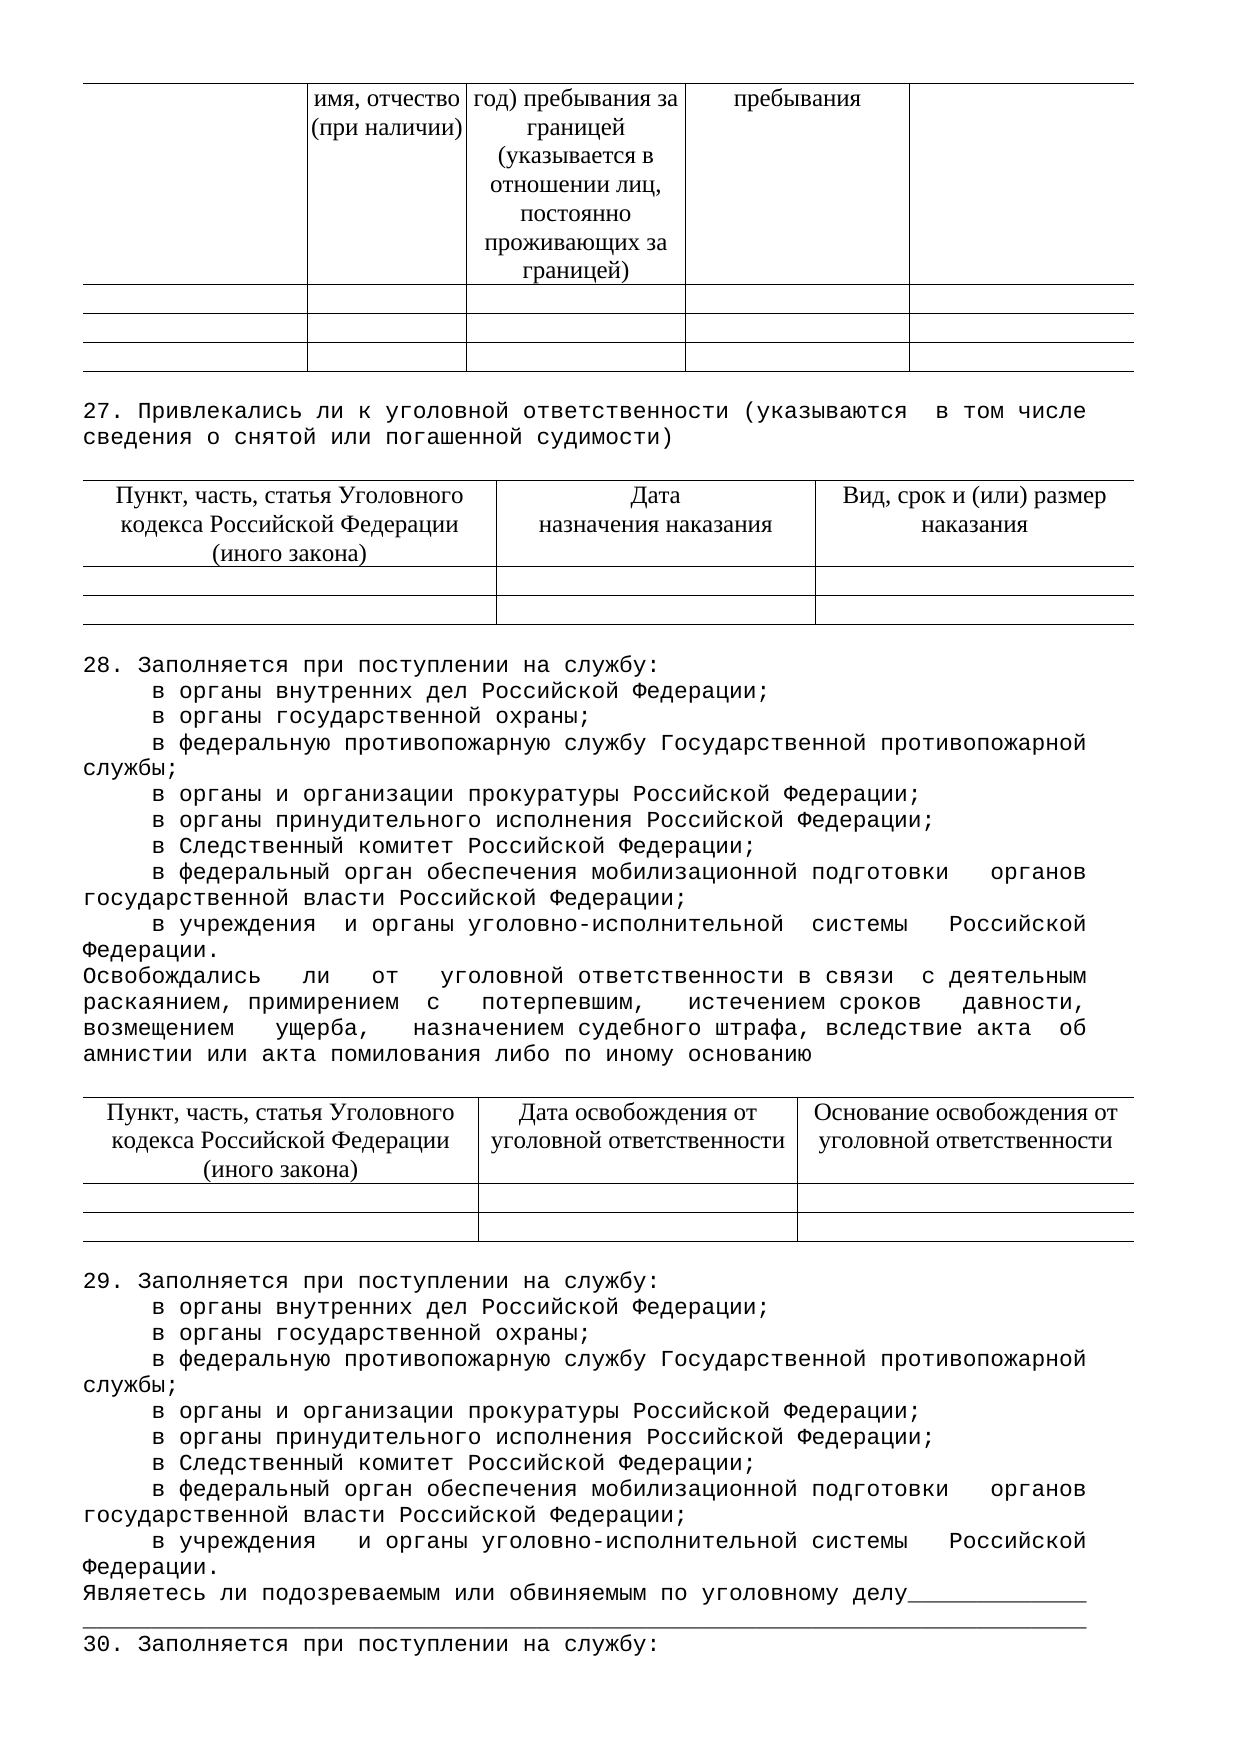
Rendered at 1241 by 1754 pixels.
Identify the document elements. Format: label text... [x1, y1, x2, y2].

text сведения о снятой или погашенной судимости) [83, 425, 1157, 451]
text в Следственный комитет Российской Федерации; [83, 1451, 1157, 1477]
table_cell [467, 285, 685, 313]
table_cell [816, 596, 1134, 624]
text _________________________________________________________________________ [83, 1607, 1157, 1633]
table_cell [83, 567, 496, 595]
table_cell [308, 343, 466, 371]
text 27. Привлекались ли к уголовной ответственности (указываются в том числе [83, 399, 1157, 425]
text службы; [83, 757, 1157, 783]
text в органы принудительного исполнения Российской Федерации; [83, 1425, 1157, 1451]
table_header Пункт, часть, статья Уголовного кодекса Российской Федерации (иного закона) [83, 481, 496, 566]
text в учреждения и органы уголовно-исполнительной системы Российской [83, 912, 1157, 938]
text в органы внутренних дел Российской Федерации; [83, 679, 1157, 705]
table_cell [83, 285, 307, 313]
table_cell [910, 314, 1134, 342]
table_cell [83, 343, 307, 371]
table_header Дата освобождения от уголовной ответственности [479, 1098, 797, 1183]
text в федеральную противопожарную службу Государственной противопожарной [83, 731, 1157, 757]
text 28. Заполняется при поступлении на службу: [83, 653, 1157, 679]
table_cell [479, 1213, 797, 1241]
table_cell [910, 343, 1134, 371]
text раскаянием, примирением с потерпевшим, истечением сроков давности, [83, 990, 1157, 1016]
text амнистии или акта помилования либо по иному основанию [83, 1042, 1157, 1068]
table_header год) пребывания за границей (указывается в отношении лиц, постоянно проживающих за границей) [467, 84, 685, 284]
table_header имя, отчество (при наличии) [308, 84, 466, 284]
table_cell [467, 343, 685, 371]
table_header Пункт, часть, статья Уголовного кодекса Российской Федерации (иного закона) [83, 1098, 478, 1183]
table_cell [497, 567, 815, 595]
text 29. Заполняется при поступлении на службу: [83, 1270, 1157, 1296]
text в органы принудительного исполнения Российской Федерации; [83, 809, 1157, 834]
text возмещением ущерба, назначением судебного штрафа, вследствие акта об [83, 1016, 1157, 1042]
text в органы и организации прокуратуры Российской Федерации; [83, 783, 1157, 809]
table_cell [497, 596, 815, 624]
table_cell [479, 1184, 797, 1212]
table_cell [83, 314, 307, 342]
table_cell [83, 1184, 478, 1212]
text в органы внутренних дел Российской Федерации; [83, 1296, 1157, 1322]
text Федерации. [83, 938, 1157, 964]
text Федерации. [83, 1555, 1157, 1581]
text Являетесь ли подозреваемым или обвиняемым по уголовному делу_____________ [83, 1581, 1157, 1607]
text в федеральную противопожарную службу Государственной противопожарной [83, 1347, 1157, 1373]
text в Следственный комитет Российской Федерации; [83, 834, 1157, 861]
table_cell [308, 314, 466, 342]
table_header [910, 84, 1134, 284]
table_cell [83, 1213, 478, 1241]
text государственной власти Российской Федерации; [83, 1503, 1157, 1529]
text 30. Заполняется при поступлении на службу: [83, 1633, 1157, 1659]
text в федеральный орган обеспечения мобилизационной подготовки органов [83, 861, 1157, 886]
text государственной власти Российской Федерации; [83, 886, 1157, 912]
table_cell [798, 1213, 1134, 1241]
text в органы государственной охраны; [83, 705, 1157, 731]
table_header Основание освобождения от уголовной ответственности [798, 1098, 1134, 1183]
table_cell [83, 596, 496, 624]
table_header Дата назначения наказания [497, 481, 815, 566]
table_cell [816, 567, 1134, 595]
text в учреждения и органы уголовно-исполнительной системы Российской [83, 1529, 1157, 1555]
table_cell [910, 285, 1134, 313]
text службы; [83, 1373, 1157, 1399]
table_cell [308, 285, 466, 313]
table_cell [686, 314, 909, 342]
text в федеральный орган обеспечения мобилизационной подготовки органов [83, 1477, 1157, 1503]
table_cell [467, 314, 685, 342]
table_header пребывания [686, 84, 909, 284]
text в органы государственной охраны; [83, 1322, 1157, 1347]
table_header [83, 84, 307, 284]
table_cell [798, 1184, 1134, 1212]
table_cell [686, 285, 909, 313]
table_header Вид, срок и (или) размер наказания [816, 481, 1134, 566]
text в органы и организации прокуратуры Российской Федерации; [83, 1399, 1157, 1425]
table_cell [686, 343, 909, 371]
text Освобождались ли от уголовной ответственности в связи с деятельным [83, 964, 1157, 990]
